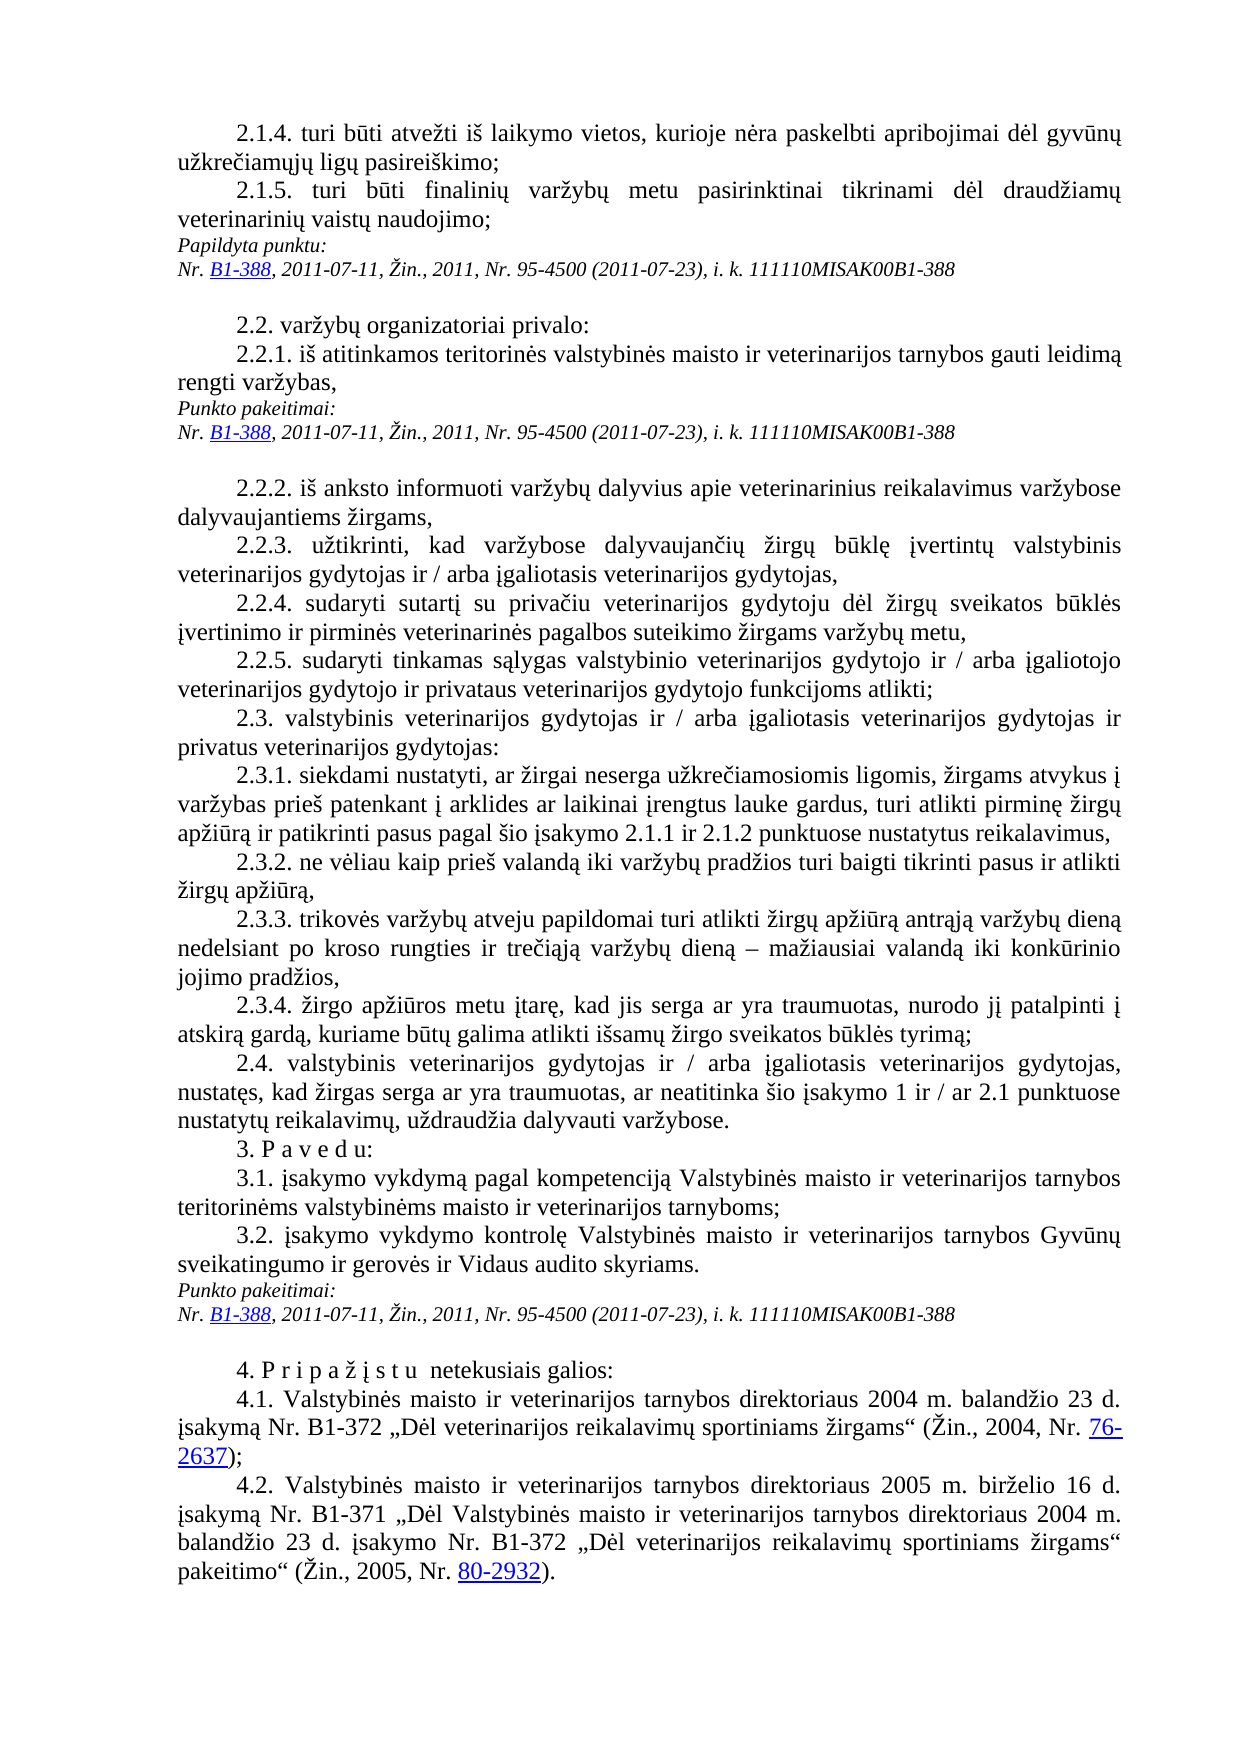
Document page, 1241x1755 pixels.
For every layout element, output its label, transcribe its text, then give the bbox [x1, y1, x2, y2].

text 4.1. Valstybinės maisto ir veterinarijos tarnybos direktoriaus 2004 m. balandžio 23 d. įsakymą Nr. B1-372 „Dėl veterinarijos reikalavimų sportiniams žirgams“ (Žin., 2004, Nr. 76-2637); [177, 1384, 1122, 1470]
text 2.2.3. užtikrinti, kad varžybose dalyvaujančių žirgų būklę įvertintų valstybinis veterinarijos gydytojas ir / arba įgaliotasis veterinarijos gydytojas, [177, 531, 1122, 588]
text 2.3.2. ne vėliau kaip prieš valandą iki varžybų pradžios turi baigti tikrinti pasus ir atlikti žirgų apžiūrą, [177, 847, 1122, 904]
text 2.2.2. iš anksto informuoti varžybų dalyvius apie veterinarinius reikalavimus varžybose dalyvaujantiems žirgams, [177, 473, 1122, 531]
text Punkto pakeitimai: [177, 396, 1122, 420]
text 2.1.4. turi būti atvežti iš laikymo vietos, kurioje nėra paskelbti apribojimai dėl gyvūnų užkrečiamųjų ligų pasireiškimo; [177, 118, 1122, 176]
text 2.2.4. sudaryti sutartį su privačiu veterinarijos gydytoju dėl žirgų sveikatos būklės įvertinimo ir pirminės veterinarinės pagalbos suteikimo žirgams varžybų metu, [177, 588, 1122, 646]
text Punkto pakeitimai: [177, 1278, 1122, 1302]
text 2.2. varžybų organizatoriai privalo: [177, 310, 1122, 339]
text 2.3.4. žirgo apžiūros metu įtarę, kad jis serga ar yra traumuotas, nurodo jį patalpinti į atskirą gardą, kuriame būtų galima atlikti išsamų žirgo sveikatos būklės tyrimą; [177, 991, 1122, 1048]
text Nr. B1-388, 2011-07-11, Žin., 2011, Nr. 95-4500 (2011-07-23), i. k. 111110MISAK00B1-388 [177, 1302, 1122, 1326]
text 2.2.5. sudaryti tinkamas sąlygas valstybinio veterinarijos gydytojo ir / arba įgaliotojo veterinarijos gydytojo ir privataus veterinarijos gydytojo funkcijoms atlikti; [177, 646, 1122, 703]
text 3.2. įsakymo vykdymo kontrolę Valstybinės maisto ir veterinarijos tarnybos Gyvūnų sveikatingumo ir gerovės ir Vidaus audito skyriams. [177, 1221, 1122, 1278]
text 2.3.3. trikovės varžybų atveju papildomai turi atlikti žirgų apžiūrą antrąją varžybų dieną nedelsiant po kroso rungties ir trečiąją varžybų dieną – mažiausiai valandą iki konkūrinio jojimo pradžios, [177, 904, 1122, 991]
text 3. Pavedu: [177, 1134, 1122, 1163]
text Nr. B1-388, 2011-07-11, Žin., 2011, Nr. 95-4500 (2011-07-23), i. k. 111110MISAK00B1-388 [177, 420, 1122, 444]
text 2.3. valstybinis veterinarijos gydytojas ir / arba įgaliotasis veterinarijos gydytojas ir privatus veterinarijos gydytojas: [177, 703, 1122, 761]
text 2.3.1. siekdami nustatyti, ar žirgai neserga užkrečiamosiomis ligomis, žirgams atvykus į varžybas prieš patenkant į arklides ar laikinai įrengtus lauke gardus, turi atlikti pirminę žirgų apžiūrą ir patikrinti pasus pagal šio įsakymo 2.1.1 ir 2.1.2 punktuose nustatytus reikalavimus, [177, 761, 1122, 847]
text 4.2. Valstybinės maisto ir veterinarijos tarnybos direktoriaus 2005 m. birželio 16 d. įsakymą Nr. B1-371 „Dėl Valstybinės maisto ir veterinarijos tarnybos direktoriaus 2004 m. balandžio 23 d. įsakymo Nr. B1-372 „Dėl veterinarijos reikalavimų sportiniams žirgams“ pakeitimo“ (Žin., 2005, Nr. 80-2932). [177, 1470, 1122, 1585]
text 2.1.5. turi būti finalinių varžybų metu pasirinktinai tikrinami dėl draudžiamų veterinarinių vaistų naudojimo; [177, 176, 1122, 233]
text Papildyta punktu: [177, 233, 1122, 257]
text 4. Pripažįstu netekusiais galios: [177, 1355, 1122, 1384]
text 3.1. įsakymo vykdymą pagal kompetenciją Valstybinės maisto ir veterinarijos tarnybos teritorinėms valstybinėms maisto ir veterinarijos tarnyboms; [177, 1163, 1122, 1221]
text 2.4. valstybinis veterinarijos gydytojas ir / arba įgaliotasis veterinarijos gydytojas, nustatęs, kad žirgas serga ar yra traumuotas, ar neatitinka šio įsakymo 1 ir / ar 2.1 punktuose nustatytų reikalavimų, uždraudžia dalyvauti varžybose. [177, 1048, 1122, 1134]
text 2.2.1. iš atitinkamos teritorinės valstybinės maisto ir veterinarijos tarnybos gauti leidimą rengti varžybas, [177, 339, 1122, 396]
text Nr. B1-388, 2011-07-11, Žin., 2011, Nr. 95-4500 (2011-07-23), i. k. 111110MISAK00B1-388 [177, 257, 1122, 281]
